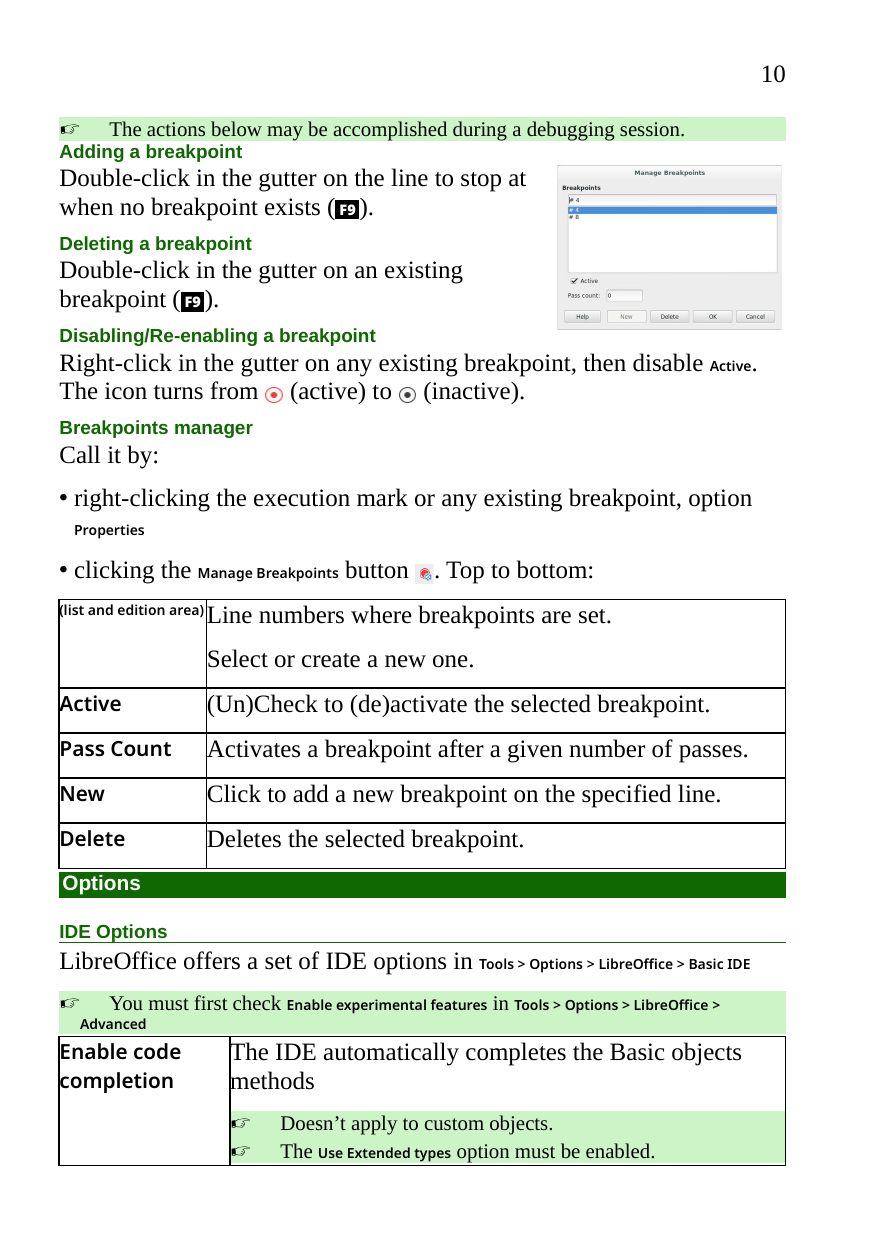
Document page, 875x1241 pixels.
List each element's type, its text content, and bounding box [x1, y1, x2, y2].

table_header The IDE automatically completes the Basic objects methods  Doesn’t apply to custom objects.  The Use Extended types option must be enabled. [231, 1037, 785, 1111]
text  The actions below may be accomplished during a debugging session. [59, 117, 786, 141]
subtitle IDE Options [59, 924, 786, 942]
picture [398, 385, 417, 405]
subtitle Options [60, 873, 785, 897]
subtitle Breakpoints manager [59, 421, 786, 438]
text Double-click in the gutter on the line to stop at when no breakpoint exists ( F9 ). [59, 163, 786, 221]
table_cell Active [60, 689, 206, 732]
list clicking the Manage Breakpoints button . Top to bottom: [59, 555, 786, 584]
table_cell New [60, 779, 206, 822]
text Call it by: [59, 440, 786, 468]
table_header Line numbers where breakpoints are set. Select or create a new one. [207, 600, 785, 687]
table_cell Activates a breakpoint after a given number of passes. [207, 734, 785, 777]
table_header (list and edition area) [60, 600, 206, 687]
picture [557, 165, 782, 330]
subtitle Deleting a breakpoint [59, 237, 557, 254]
table_cell Pass Count [60, 734, 206, 777]
subtitle Adding a breakpoint [59, 145, 786, 161]
table_cell Delete [60, 824, 206, 867]
table_header Enable code completion [60, 1037, 229, 1165]
text Double-click in the gutter on an existing breakpoint ( F9 ). [59, 255, 557, 313]
table_cell Click to add a new breakpoint on the specified line. [207, 779, 785, 822]
picture [415, 564, 434, 584]
list right-clicking the execution mark or any existing breakpoint, option Properties [59, 483, 786, 541]
text LibreOffice offers a set of IDE options in Tools > Options > LibreOffice > Basic IDE [59, 946, 786, 974]
table_cell Deletes the selected breakpoint. [207, 824, 785, 867]
text Right-click in the gutter on any existing breakpoint, then disable Active. The icon turns from (active) to (inactive). [59, 348, 786, 405]
subtitle Disabling/Re-enabling a breakpoint [59, 329, 786, 346]
table_cell (Un)Check to (de)activate the selected breakpoint. [207, 689, 785, 732]
picture [264, 385, 284, 405]
text  You must first check Enable experimental features in Tools > Options > LibreOffice > Advanced [59, 991, 786, 1034]
